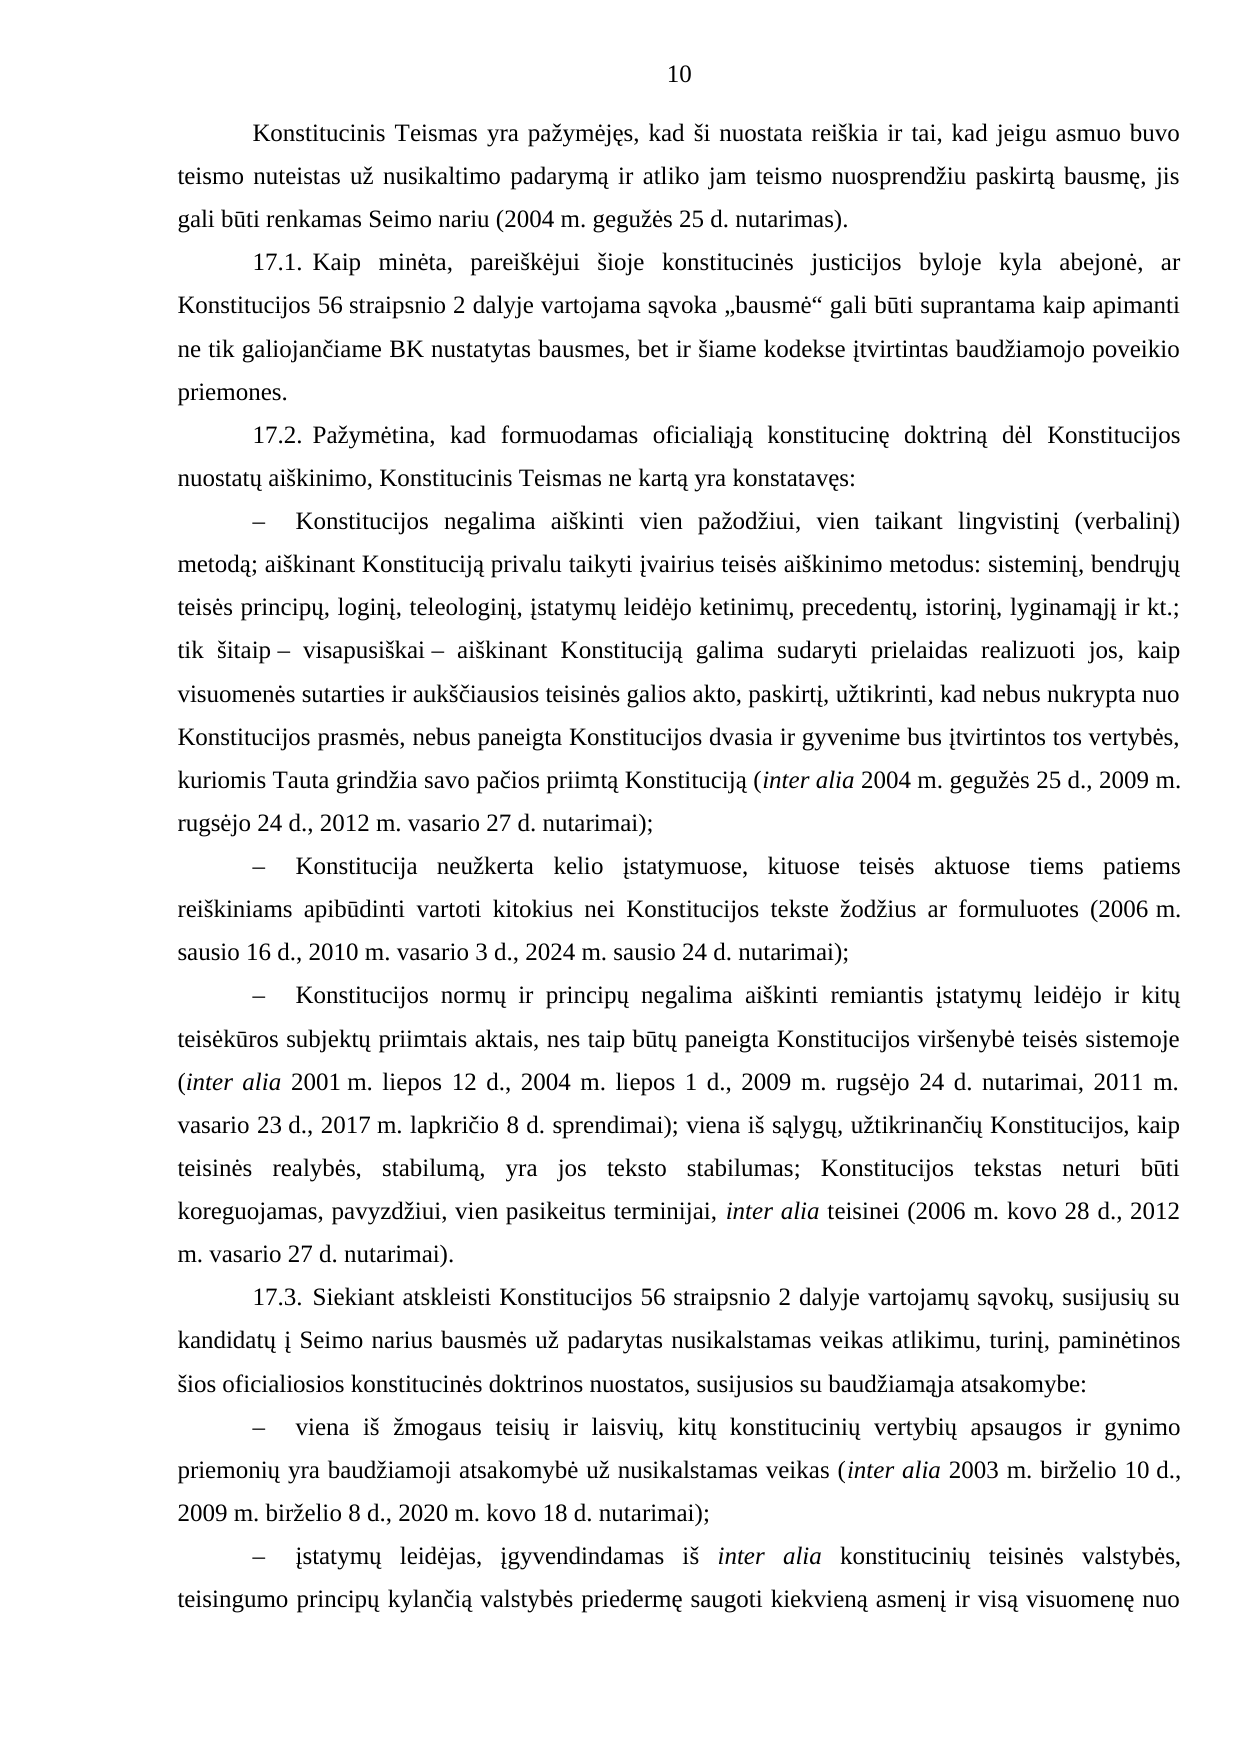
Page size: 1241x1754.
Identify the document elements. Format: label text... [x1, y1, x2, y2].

text – viena iš žmogaus teisių ir laisvių, kitų konstitucinių vertybių apsaugos ir gynimo priemonių yra baudžiamoji atsakomybė už nusikalstamas veikas (inter alia 2003 m. birželio 10 d., 2009 m. birželio 8 d., 2020 m. kovo 18 d. nutarimai); [177, 1412, 1181, 1527]
text – Konstitucijos negalima aiškinti vien pažodžiui, vien taikant lingvistinį (verbalinį) metodą; aiškinant Konstituciją privalu taikyti įvairius teisės aiškinimo metodus: sisteminį, bendrųjų teisės principų, loginį, teleologinį, įstatymų leidėjo ketinimų, precedentų, istorinį, lyginamąjį ir kt.; tik šitaip – visapusiškai – aiškinant Konstituciją galima sudaryti prielaidas realizuoti jos, kaip visuomenės sutarties ir aukščiausios teisinės galios akto, paskirtį, užtikrinti, kad nebus nukrypta nuo Konstitucijos prasmės, nebus paneigta Konstitucijos dvasia ir gyvenime bus įtvirtintos tos vertybės, kuriomis Tauta grindžia savo pačios priimtą Konstituciją (inter alia 2004 m. gegužės 25 d., 2009 m. rugsėjo 24 d., 2012 m. vasario 27 d. nutarimai); [177, 506, 1181, 837]
text Konstitucinis Teismas yra pažymėjęs, kad ši nuostata reiškia ir tai, kad jeigu asmuo buvo teismo nuteistas už nusikaltimo padarymą ir atliko jam teismo nuosprendžiu paskirtą bausmę, jis gali būti renkamas Seimo nariu (2004 m. gegužės 25 d. nutarimas). [177, 118, 1181, 233]
text – Konstitucija neužkerta kelio įstatymuose, kituose teisės aktuose tiems patiems reiškiniams apibūdinti vartoti kitokius nei Konstitucijos tekste žodžius ar formuluotes (2006 m. sausio 16 d., 2010 m. vasario 3 d., 2024 m. sausio 24 d. nutarimai); [177, 851, 1181, 966]
text 17.2. Pažymėtina, kad formuodamas oficialiąją konstitucinę doktriną dėl Konstitucijos nuostatų aiškinimo, Konstitucinis Teismas ne kartą yra konstatavęs: [177, 420, 1181, 492]
text 17.1. Kaip minėta, pareiškėjui šioje konstitucinės justicijos byloje kyla abejonė, ar Konstitucijos 56 straipsnio 2 dalyje vartojama sąvoka „bausmė“ gali būti suprantama kaip apimanti ne tik galiojančiame BK nustatytas bausmes, bet ir šiame kodekse įtvirtintas baudžiamojo poveikio priemones. [177, 247, 1181, 406]
text – Konstitucijos normų ir principų negalima aiškinti remiantis įstatymų leidėjo ir kitų teisėkūros subjektų priimtais aktais, nes taip būtų paneigta Konstitucijos viršenybė teisės sistemoje (inter alia 2001 m. liepos 12 d., 2004 m. liepos 1 d., 2009 m. rugsėjo 24 d. nutarimai, 2011 m. vasario 23 d., 2017 m. lapkričio 8 d. sprendimai); viena iš sąlygų, užtikrinančių Konstitucijos, kaip teisinės realybės, stabilumą, yra jos teksto stabilumas; Konstitucijos tekstas neturi būti koreguojamas, pavyzdžiui, vien pasikeitus terminijai, inter alia teisinei (2006 m. kovo 28 d., 2012 m. vasario 27 d. nutarimai). [177, 981, 1181, 1268]
text – įstatymų leidėjas, įgyvendindamas iš inter alia konstitucinių teisinės valstybės, teisingumo principų kylančią valstybės priedermę saugoti kiekvieną asmenį ir visą visuomenę nuo [177, 1541, 1181, 1613]
text 17.3. Siekiant atskleisti Konstitucijos 56 straipsnio 2 dalyje vartojamų sąvokų, susijusių su kandidatų į Seimo narius bausmės už padarytas nusikalstamas veikas atlikimu, turinį, paminėtinos šios oficialiosios konstitucinės doktrinos nuostatos, susijusios su baudžiamąja atsakomybe: [177, 1282, 1181, 1397]
